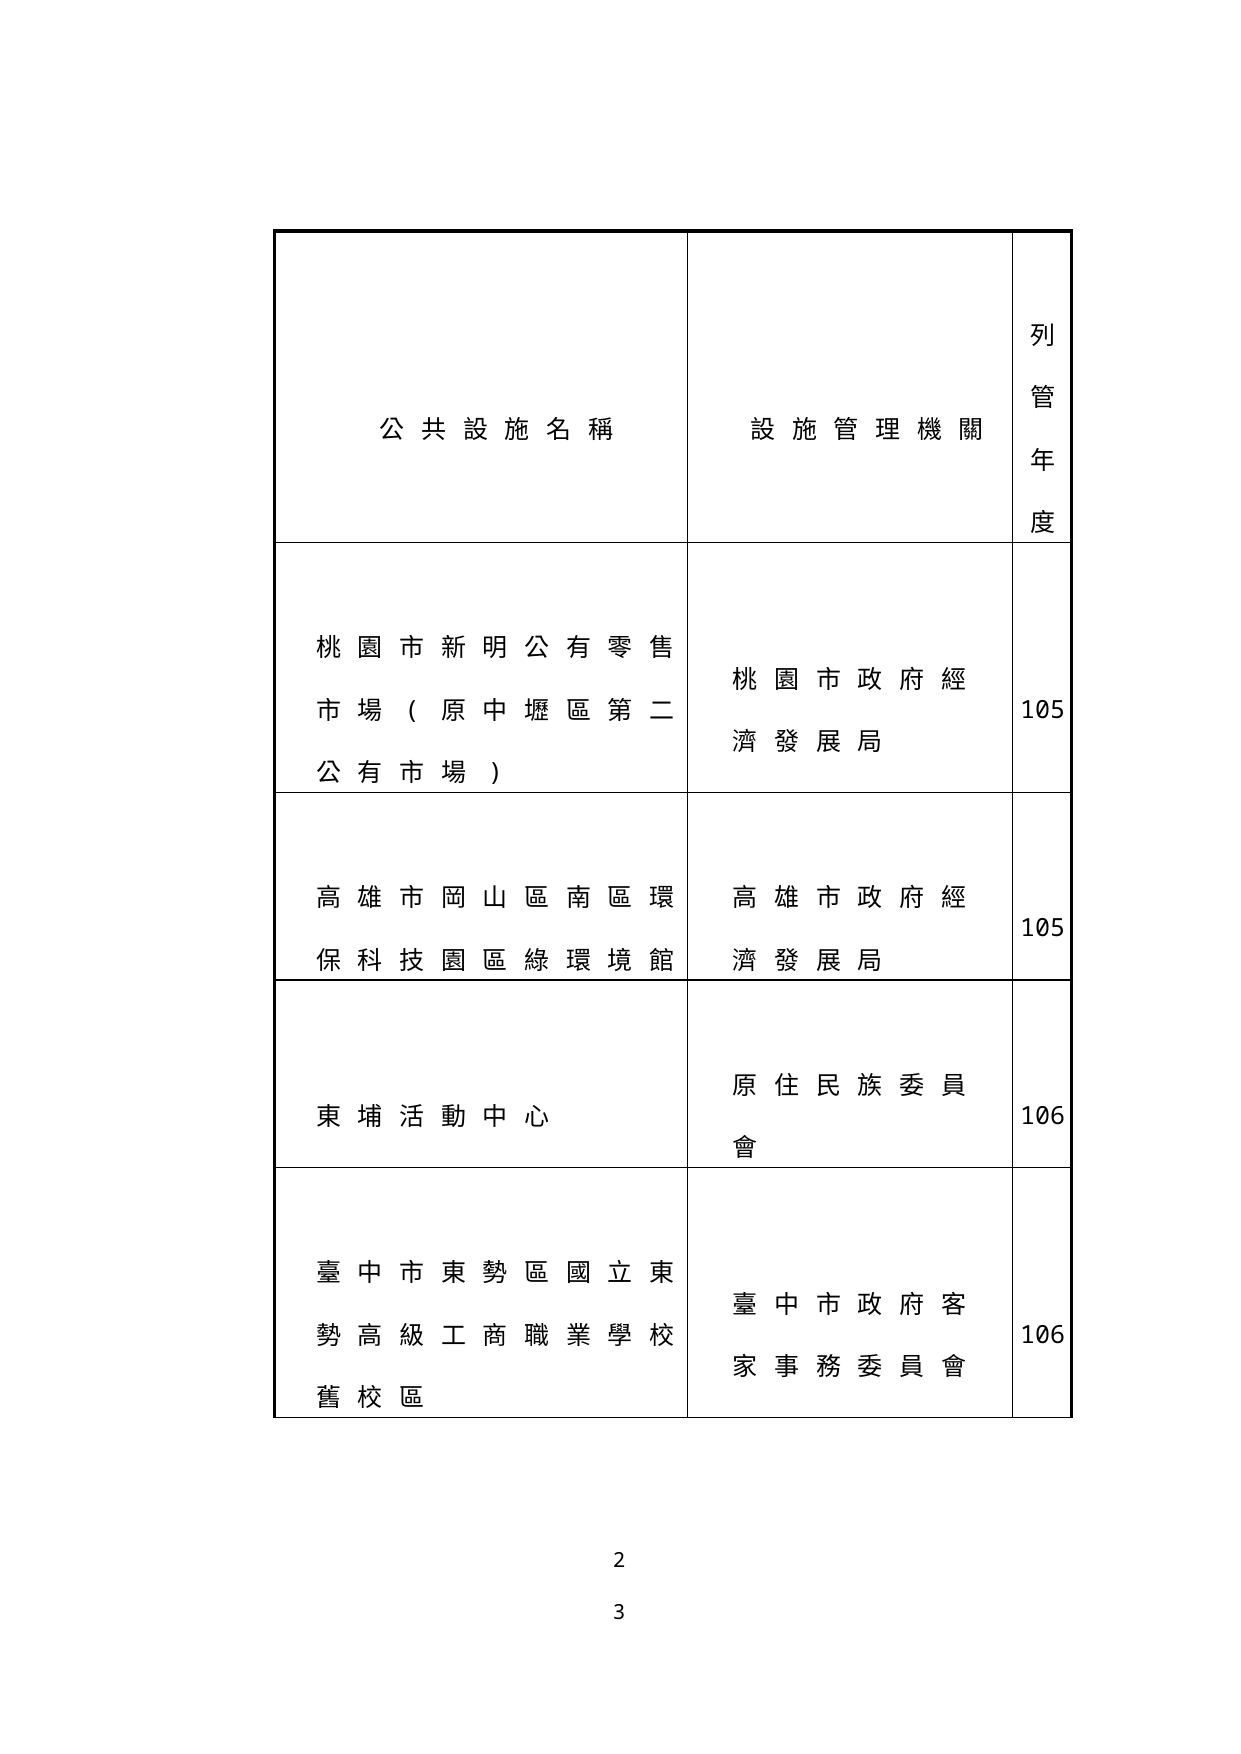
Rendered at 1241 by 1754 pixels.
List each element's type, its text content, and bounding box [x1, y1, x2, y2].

table_cell 高雄市政府經濟發展局 [688, 793, 1012, 979]
table_header 列管年度 [1013, 233, 1070, 542]
table_cell 105 [1013, 793, 1070, 979]
table_cell 106 [1013, 1168, 1070, 1417]
table_cell 桃園市新明公有零售市場(原中壢區第二公有市場) [276, 543, 687, 792]
table_cell 原住民族委員會 [688, 981, 1012, 1167]
table_cell 106 [1013, 981, 1070, 1167]
table_cell 桃園市政府經濟發展局 [688, 543, 1012, 792]
table_header 公共設施名稱 [276, 233, 687, 542]
table_cell 臺中市政府客家事務委員會 [688, 1168, 1012, 1417]
table_cell 105 [1013, 543, 1070, 792]
table_cell 臺中市東勢區國立東勢高級工商職業學校舊校區 [276, 1168, 687, 1417]
table_header 設施管理機關 [688, 233, 1012, 542]
table_cell 東埔活動中心 [276, 981, 687, 1167]
table_cell 高雄市岡山區南區環保科技園區綠環境館 [276, 793, 687, 979]
